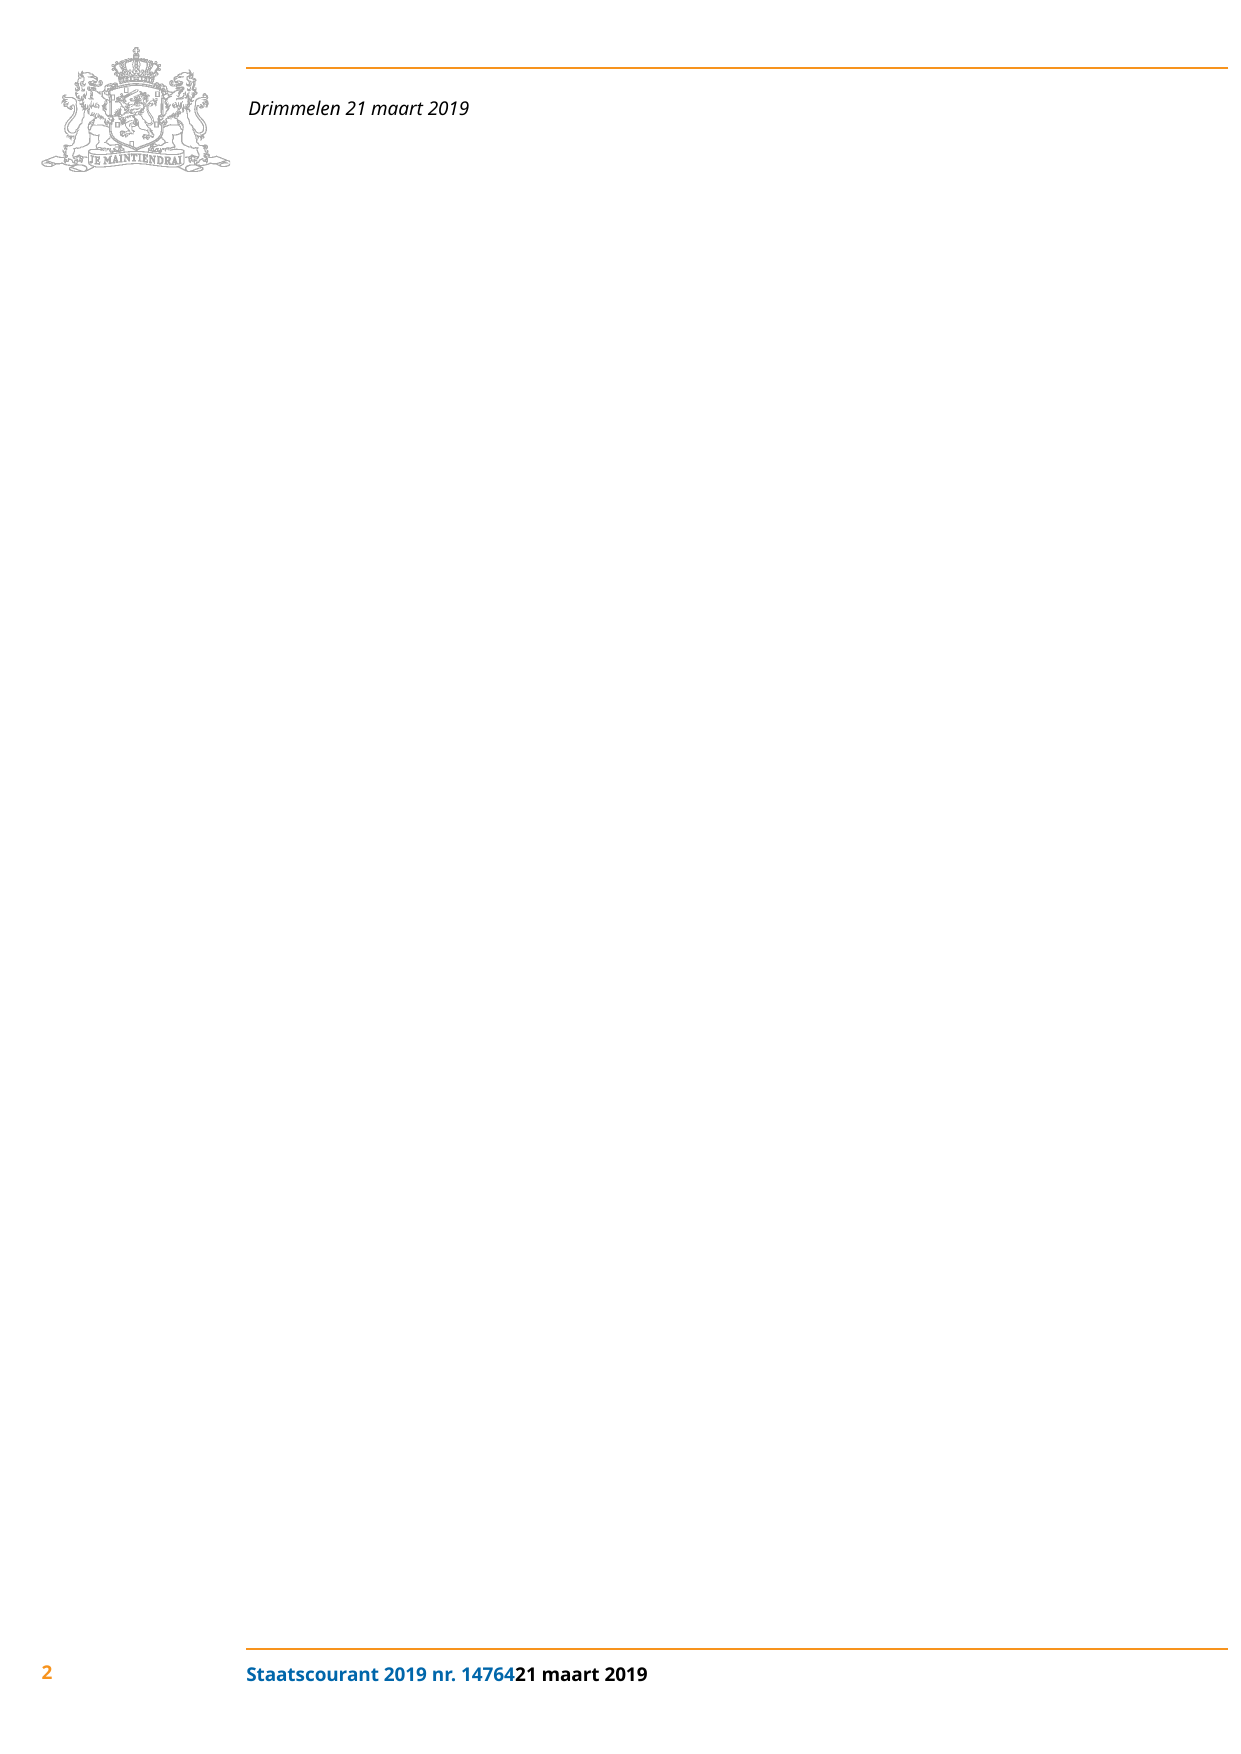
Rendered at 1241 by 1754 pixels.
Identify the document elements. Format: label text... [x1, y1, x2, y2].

picture [41, 47, 231, 172]
text Drimmelen 21 maart 2019 [248, 95, 1152, 121]
